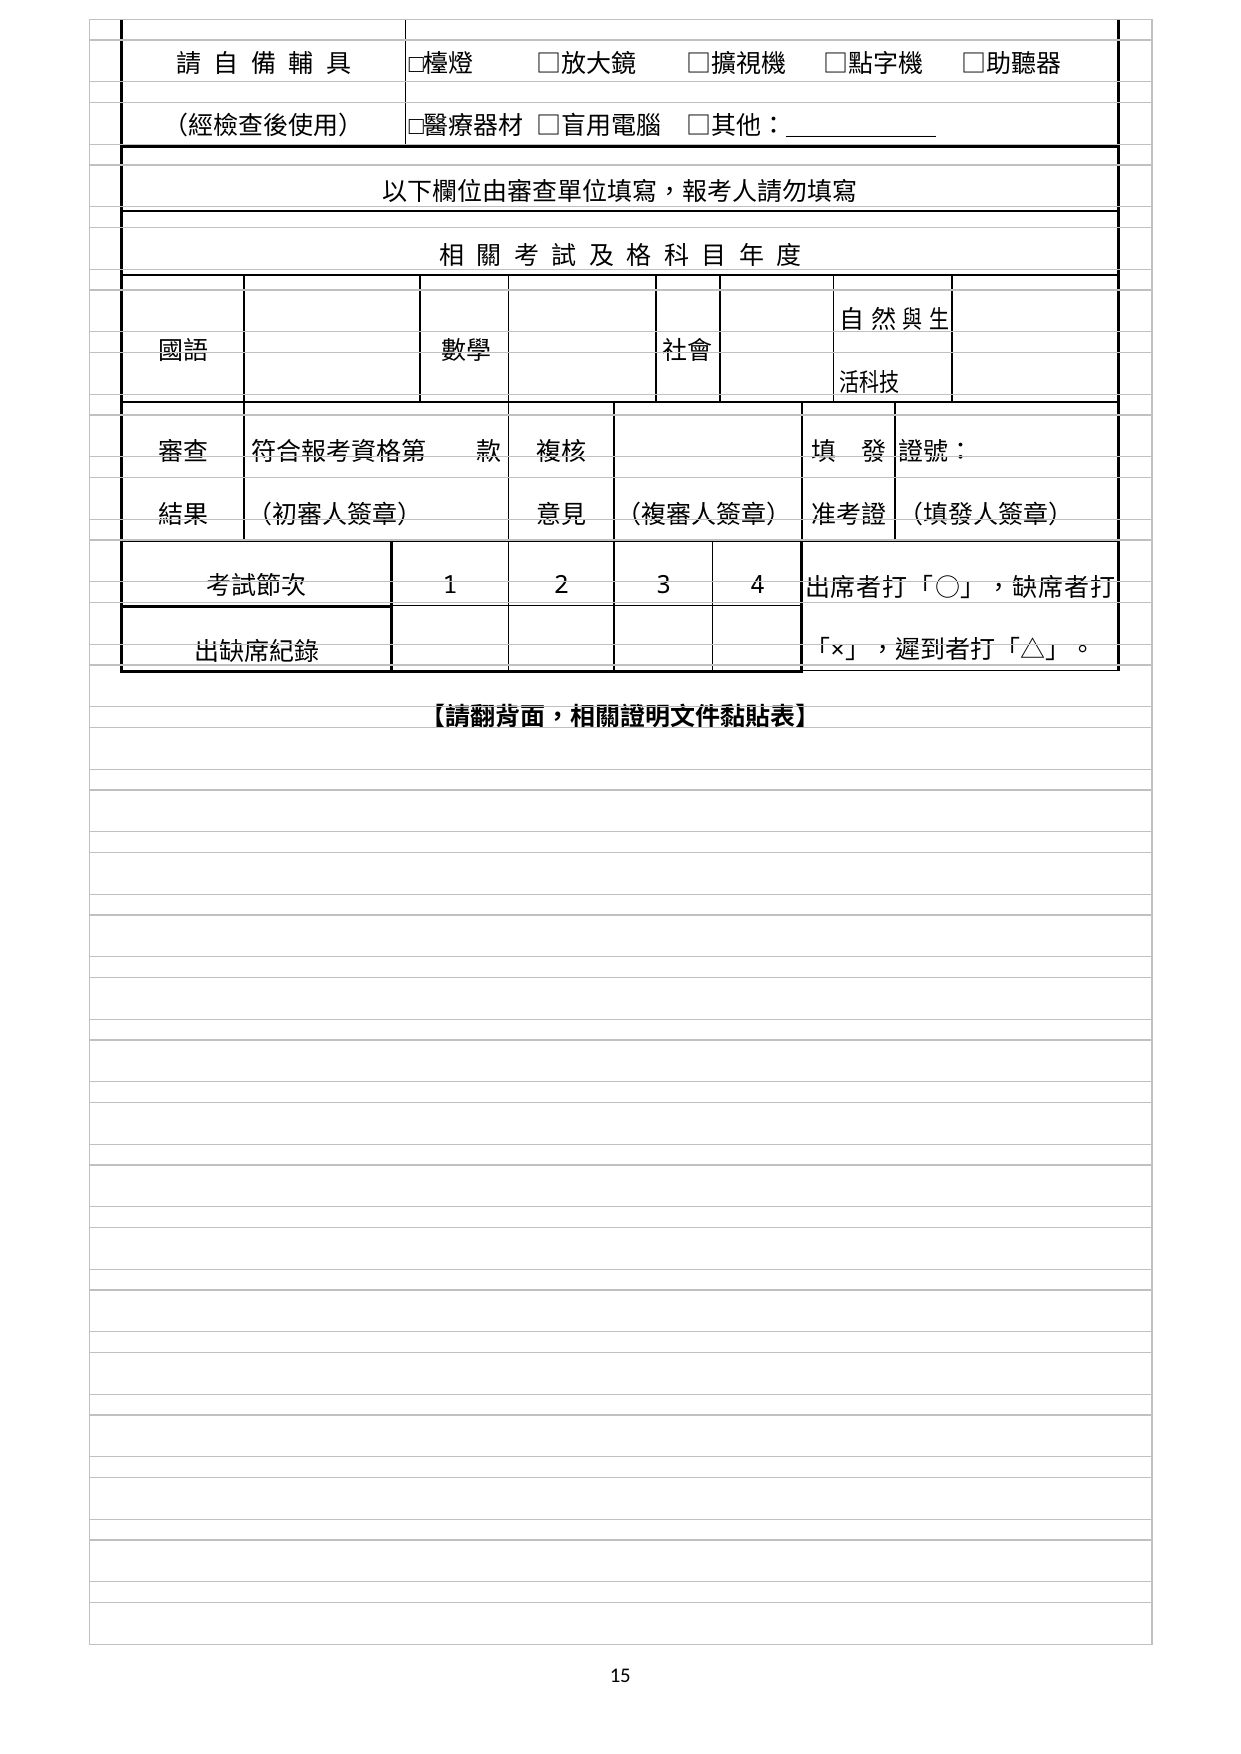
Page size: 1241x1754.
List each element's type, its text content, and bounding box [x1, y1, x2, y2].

table_cell 以下欄位由審查單位填寫，報考人請勿填寫 [123, 166, 1117, 206]
table_cell （複審人簽章） [615, 478, 801, 519]
table_cell （複審人簽章） [615, 457, 801, 477]
table_cell [393, 645, 508, 664]
table_cell □檯燈 □放大鏡 □擴視機 □點字機 □助聽器 [406, 41, 1117, 81]
text 【請翻背面，相關證明文件黏貼表】 [500, 707, 530, 727]
table_cell 請 自 備 輔 具 [123, 41, 405, 81]
table_cell 審查 結果 [123, 457, 243, 477]
table_cell 證號： （填發人簽章） [896, 403, 1117, 414]
table_cell 數學 [421, 353, 508, 394]
table_cell [615, 606, 712, 644]
table_cell [123, 148, 1117, 164]
table_cell [509, 395, 655, 401]
table_cell 複核 意見 [509, 457, 613, 477]
table_cell [721, 395, 833, 401]
table_cell 數學 [421, 276, 508, 289]
table_cell [245, 332, 419, 352]
table_cell [953, 332, 1117, 352]
table_cell 填 發 准考證 [803, 478, 894, 519]
table_cell 證號： （填發人簽章） [896, 520, 1117, 539]
table_cell [615, 666, 712, 670]
table_cell 考試節次 [123, 582, 390, 602]
table_cell [509, 276, 655, 289]
table_cell 3 [615, 542, 712, 581]
table_cell [721, 353, 833, 394]
table_cell [713, 645, 800, 664]
table_cell 出缺席紀錄 [123, 645, 390, 664]
table_cell [123, 212, 1117, 227]
table_cell [509, 353, 655, 394]
table_cell 3 [615, 582, 712, 602]
table_cell 社會 [657, 353, 719, 394]
text 【請翻背面，相關證明文件黏貼表】 [90, 728, 1151, 736]
table_cell [834, 395, 951, 401]
table_cell [245, 353, 419, 394]
table_cell 社會 [657, 395, 719, 401]
table_cell [713, 666, 800, 670]
table_cell [953, 395, 1117, 401]
table_cell [721, 276, 833, 289]
table_cell 符合報考資格第 款 （初審人簽章） [245, 416, 508, 456]
table_cell 複核 意見 [509, 416, 613, 456]
table_cell 2 [509, 582, 613, 602]
table_cell [406, 20, 1117, 39]
table_cell （複審人簽章） [615, 416, 801, 456]
table_cell [406, 82, 1117, 102]
table_cell （複審人簽章） [615, 520, 801, 539]
table_cell [509, 666, 613, 670]
table_cell [953, 353, 1117, 394]
table_cell 國語 [123, 332, 243, 352]
table_cell [245, 276, 419, 289]
table_cell （經檢查後使用） [123, 103, 405, 144]
table_cell [393, 666, 508, 670]
text 【請翻背面，相關證明文件黏貼表】 [713, 707, 737, 727]
table_cell [123, 270, 1117, 274]
table_cell 複核 意見 [509, 478, 613, 519]
table_cell 出席者打「○」，缺席者打「×」，遲到者打「△」。 [803, 582, 1117, 602]
table_cell [245, 395, 419, 401]
table_cell 社會 [657, 332, 719, 352]
table_cell 國語 [123, 291, 243, 331]
table_cell □醫療器材 □盲用電腦 □其他：＿＿＿＿＿＿ [406, 103, 1117, 144]
table_cell 國語 [173, 341, 179, 352]
text 【請翻背面，相關證明文件黏貼表】 [439, 707, 474, 727]
table_cell 1 [393, 542, 508, 581]
text 【請翻背面，相關證明文件黏貼表】 [764, 707, 781, 727]
table_cell 1 [393, 582, 508, 602]
table_cell [834, 332, 951, 352]
table_cell 數學 [451, 353, 459, 359]
text 【請翻背面，相關證明文件黏貼表】 [640, 707, 657, 727]
table_cell 複核 意見 [509, 520, 613, 539]
table_cell 證號： （填發人簽章） [896, 457, 1117, 477]
table_cell 活科技 [834, 353, 951, 394]
table_cell [953, 276, 1117, 289]
table_cell 審查 結果 [123, 416, 243, 456]
table_cell 國語 [162, 341, 172, 352]
table_cell 證號： （填發人簽章） [896, 416, 1117, 456]
table_cell 填 發 准考證 [803, 457, 894, 477]
table_cell 出席者打「○」，缺席者打「×」，遲到者打「△」。 [803, 666, 1117, 670]
table_cell [245, 291, 419, 331]
table_cell 國語 [123, 395, 243, 401]
table_cell 符合報考資格第 款 （初審人簽章） [245, 403, 508, 414]
text 【請翻背面，相關證明文件黏貼表】 [90, 673, 1151, 706]
table_cell 社會 [657, 276, 719, 289]
text 【請翻背面，相關證明文件黏貼表】 [533, 707, 575, 727]
table_cell 數學 [421, 395, 508, 401]
table_cell 考試節次 [123, 542, 390, 581]
table_cell 出席者打「○」，缺席者打「×」，遲到者打「△」。 [803, 603, 1117, 644]
table_cell 審查 結果 [123, 520, 243, 539]
table_cell 填 發 准考證 [803, 416, 894, 456]
table_cell 填 發 准考證 [803, 403, 894, 414]
table_cell [713, 606, 800, 644]
table_cell 複核 意見 [509, 403, 613, 414]
table_cell [721, 332, 833, 352]
table_cell 社會 [657, 291, 719, 331]
table_cell 符合報考資格第 款 （初審人簽章） [245, 457, 508, 477]
table_cell 審查 結果 [123, 478, 243, 519]
table_cell [615, 645, 712, 664]
table_cell 自然與生 [834, 291, 951, 331]
table_cell 審查 結果 [123, 403, 243, 414]
table_cell [123, 666, 390, 670]
table_cell [123, 20, 405, 39]
table_cell [123, 82, 405, 102]
table_cell [393, 606, 508, 644]
table_cell 國語 [123, 353, 243, 394]
table_cell [509, 291, 655, 331]
table_cell [721, 291, 833, 331]
table_cell 4 [713, 542, 800, 581]
table_cell 相 關 考 試 及 格 科 目 年 度 [123, 228, 1117, 269]
table_cell 2 [509, 542, 613, 581]
table_cell 符合報考資格第 款 （初審人簽章） [245, 478, 508, 519]
table_cell 4 [713, 582, 800, 602]
table_cell 填 發 准考證 [803, 520, 894, 539]
text 【請翻背面，相關證明文件黏貼表】 [90, 707, 436, 727]
table_cell 出席者打「○」，缺席者打「×」，遲到者打「△」。 [803, 645, 1117, 664]
table_cell 出席者打「○」，缺席者打「×」，遲到者打「△」。 [803, 542, 1117, 581]
text 【請翻背面，相關證明文件黏貼表】 [784, 707, 801, 727]
table_cell 國語 [123, 276, 243, 289]
text 【請翻背面，相關證明文件黏貼表】 [617, 707, 633, 727]
text 【請翻背面，相關證明文件黏貼表】 [804, 707, 1151, 727]
table_cell [509, 332, 655, 352]
table_cell [953, 291, 1117, 331]
table_cell [509, 645, 613, 664]
table_cell 數學 [421, 291, 508, 331]
table_cell 證號： （填發人簽章） [896, 478, 1117, 519]
table_cell [834, 276, 951, 289]
table_cell 符合報考資格第 款 （初審人簽章） [245, 520, 508, 539]
table_cell [509, 606, 613, 644]
table_cell 國語 [162, 353, 179, 358]
table_cell （複審人簽章） [615, 403, 801, 414]
table_cell [123, 608, 390, 644]
table_cell 數學 [421, 332, 508, 352]
